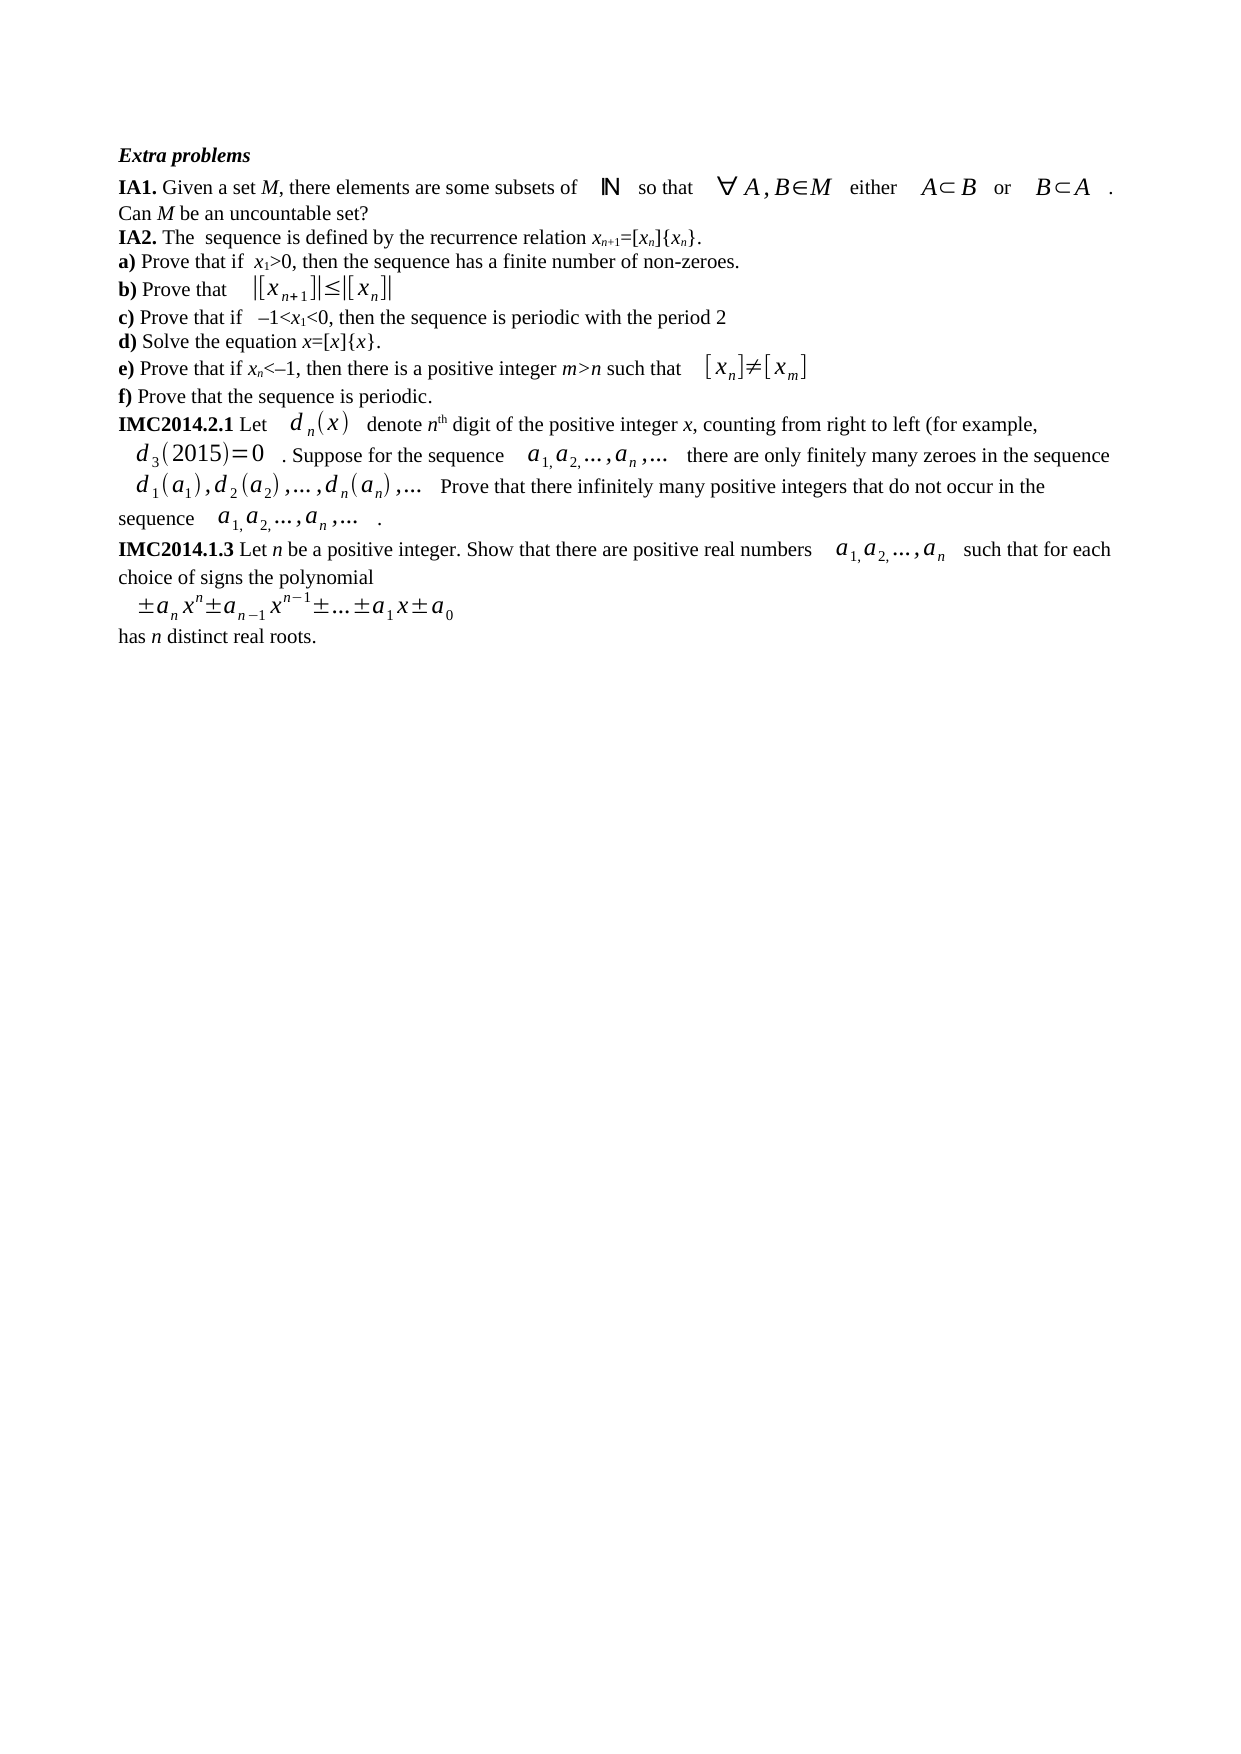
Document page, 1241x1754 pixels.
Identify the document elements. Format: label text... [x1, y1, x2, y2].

subtitle Extra problems [118, 143, 1122, 167]
text IA1. Given a set M, there elements are some subsets of so that either or . Can M be an uncountable set? [118, 173, 1122, 225]
text IA2. The sequence is defined by the recurrence relation xn+1=[xn]{xn}. a) Prove that if x1>0, then the sequence has a finite number of non-zeroes. b) Prove that c) Prove that if –1<x1<0, then the sequence is periodic with the period 2 d) Solve the equation x=[x]{x}. e) Prove that if xn<–1, then there is a positive integer m>n such that f) Prove that the sequence is periodic. [118, 225, 1122, 408]
text IMC2014.2.1 Let denote nth digit of the positive integer x, counting from right to left (for example, . Suppose for the sequence there are only finitely many zeroes in the sequence Prove that there infinitely many positive integers that do not occur in the sequence . [118, 408, 1122, 533]
text IMC2014.1.3 Let n be a positive integer. Show that there are positive real numbers such that for each choice of signs the polynomial has n distinct real roots. [118, 533, 1122, 648]
